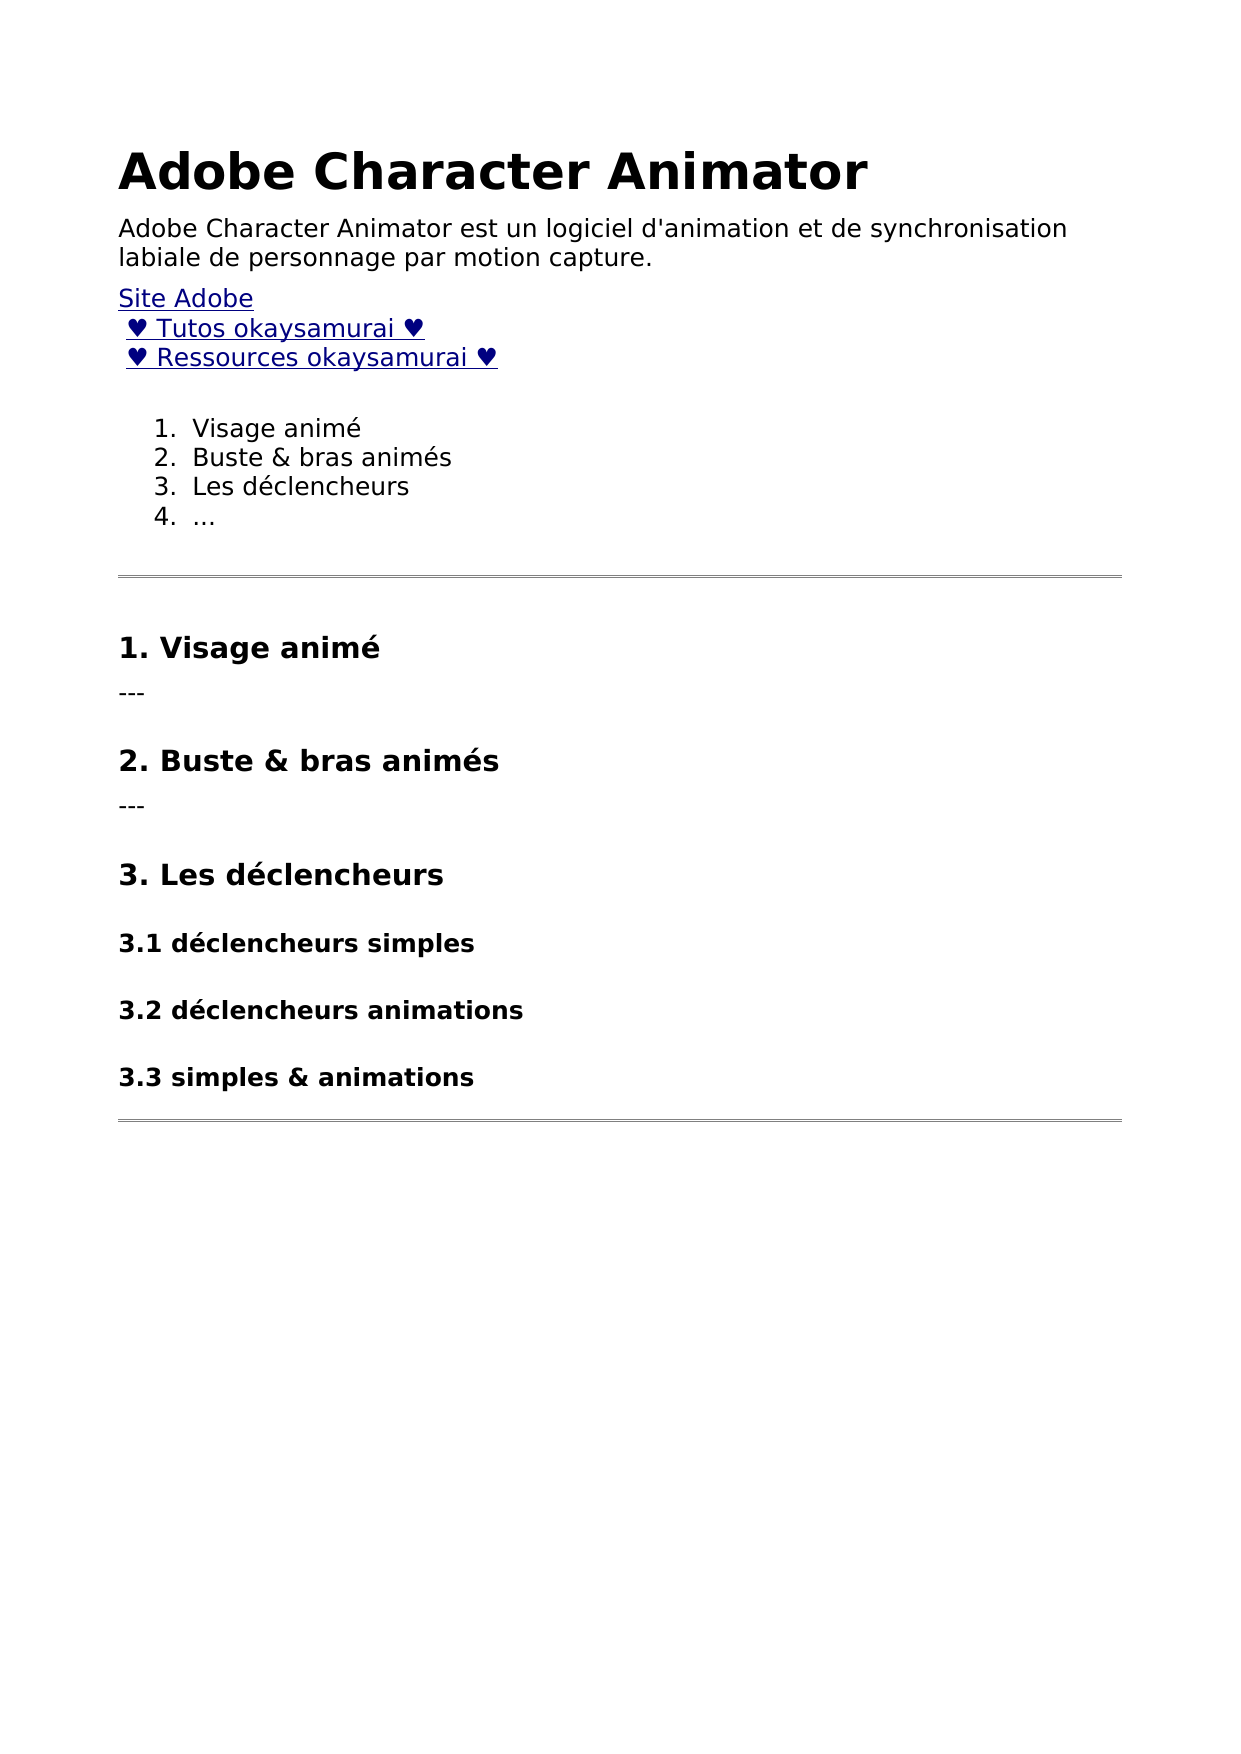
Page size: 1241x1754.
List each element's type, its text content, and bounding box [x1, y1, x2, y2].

list Buste & bras animés [177, 443, 1122, 472]
text Site Adobe ♥ Tutos okaysamurai ♥ ♥ Ressources okaysamurai ♥ [118, 285, 1122, 372]
subtitle 3.1 déclencheurs simples [118, 929, 1122, 958]
list Les déclencheurs [177, 472, 1122, 502]
subtitle 1. Visage animé [118, 632, 1122, 666]
subtitle 2. Buste & bras animés [118, 745, 1122, 779]
subtitle 3.2 déclencheurs animations [118, 996, 1122, 1025]
list ... [177, 502, 1122, 531]
subtitle 3. Les déclencheurs [118, 858, 1122, 892]
list Visage animé [177, 414, 1122, 443]
text --- [118, 678, 1122, 707]
text --- [118, 791, 1122, 820]
subtitle Adobe Character Animator [118, 143, 1122, 201]
subtitle 3.3 simples & animations [118, 1063, 1122, 1092]
text Adobe Character Animator est un logiciel d'animation et de synchronisation labiale de personnage par motion capture. [118, 214, 1122, 272]
